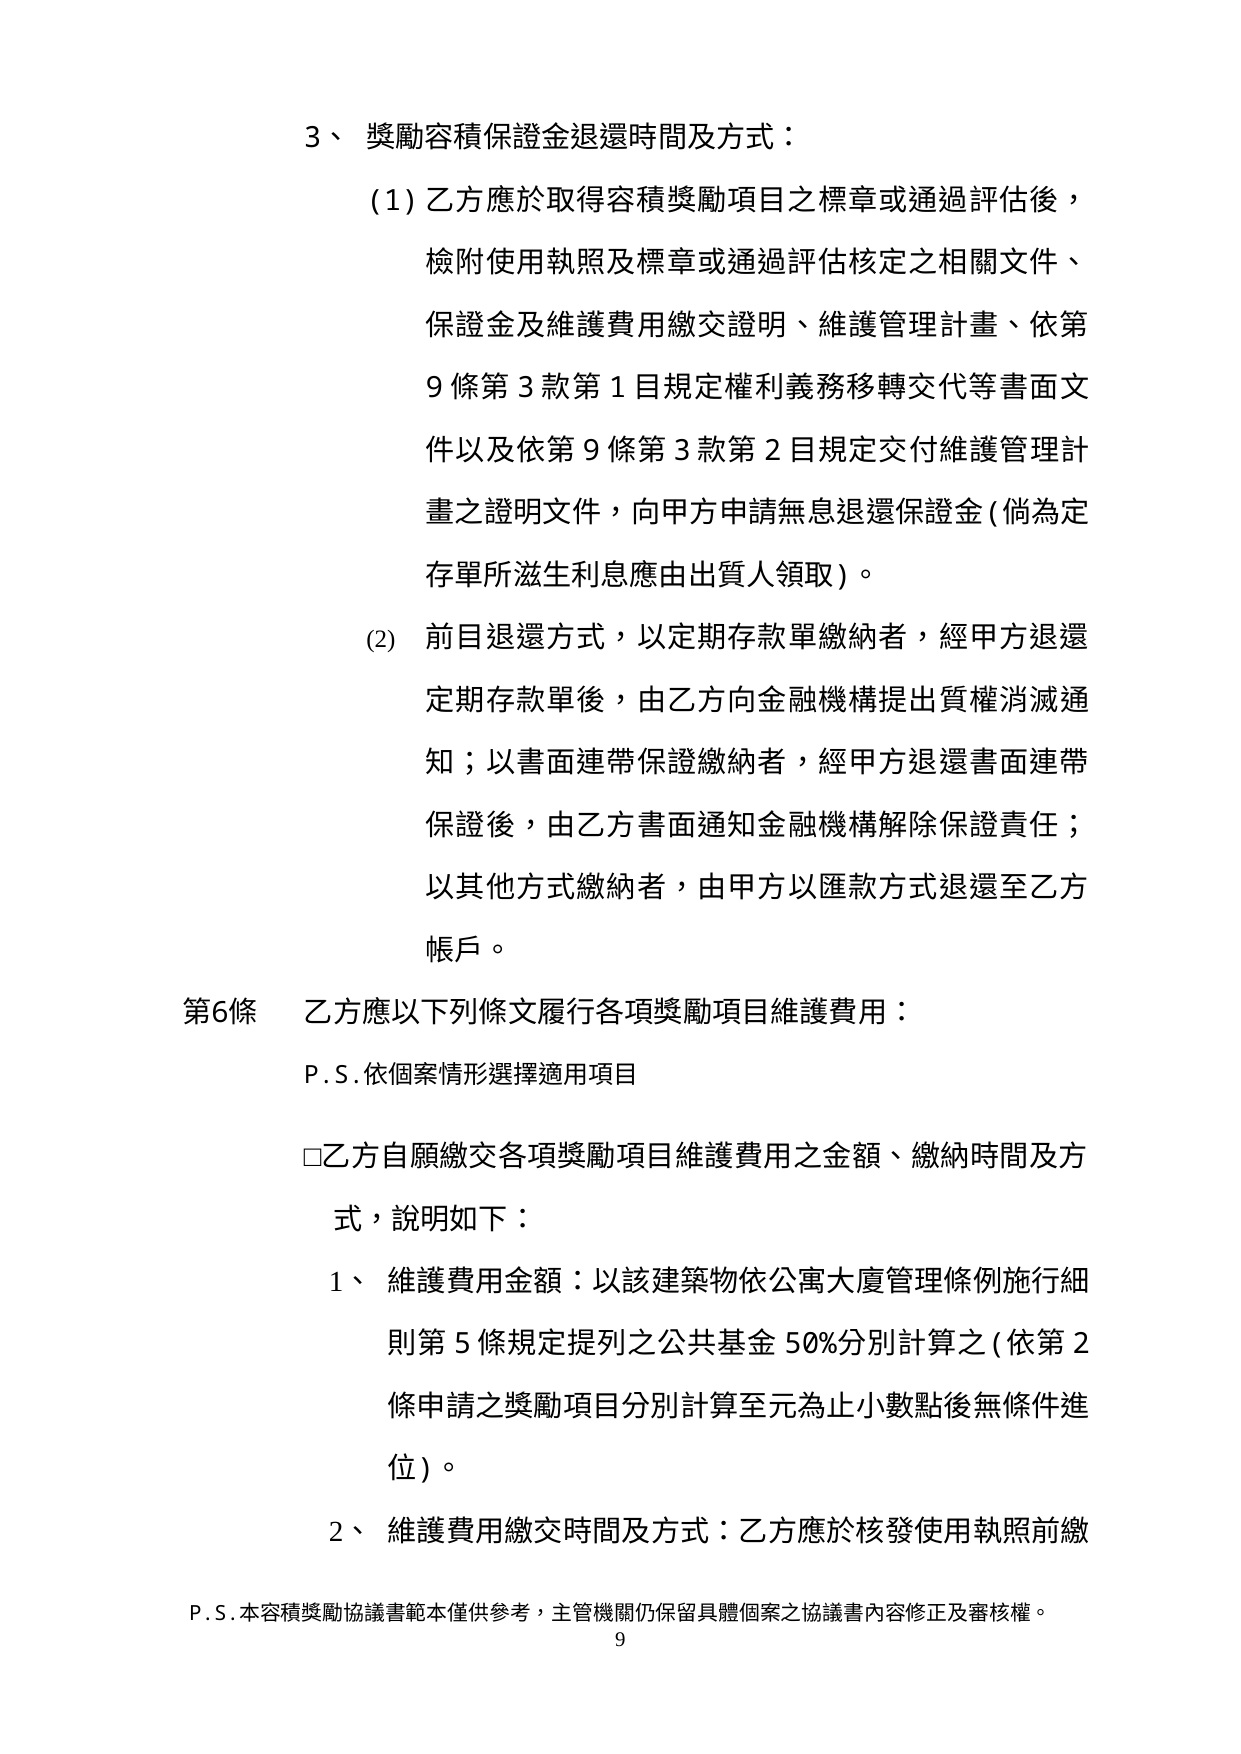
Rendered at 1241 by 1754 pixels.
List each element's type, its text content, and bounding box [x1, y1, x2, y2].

table_cell 乙方依第3條於期限內取得獎勵項目之標章或通過評估自願繳交保證金之金額、繳納時間及方式、退還時間及方式，說明如下： 獎勵容積保證金金額：以申請建造執照時P.S.係以所申請之建照法令適用日為準基地範圍內土地當期平均公告現值乘以獎勵容積樓地板面積之0.45倍計算（後續倘因變更設計導致建造執照法令適用日變更時，應以該執照最新法令適用日當時之土地平均公告現值計之），應繳納保證金合計新臺幣○億○萬○元整(依第2條申請之獎勵項目分別計算至元為止小數點後無條件進位，並載明加總後金額)。 申請綠建築設計獎勵：本項保證金為_____________元。 申請智慧建築設計獎勵：本項保證金為_____________元。 申請耐震設計獎勵：本項保證金為_____________元。 申請無障礙設計獎勵：本項保證金為_____________元。 P.S.請加註計算式 P.S.倘先前乙方申請之容獎項目曾違反協議書內容未依限繳交保證金或未取得所申請之標章，則本次申請之保證金金額應加倍計算 獎勵容積保證金繳納時間及方式：乙方應於核發使用執照前繳交予甲方，得選擇下列任一種方式繳交，繳交後不得轉換： 現金(乙方應於繳款後檢具繳款證明文件影本予甲方)。 設定質權之金融機構定期存款單。依其性質記載「新北市政府」為質權人或被保證人，且加註拋棄行使抵銷權及先訴抗辯權。金融機構，指經中央目的事業主管機關核准，在中華民國境內登記營業，得辦理本票、支票或定期存款單業務之銀行、信用合作社、農會信用部、漁會信用部或中華郵政股份有限公司。 金融機構簽發之本票、支票、保付支票或郵政匯票。其本票、支票、保付支票或郵政匯票應為即期，並以「新北市城鄉發展基金」為受款人；未填寫受款人者，以執票之「新北市城鄉發展基金」為受款人。 金融機構之書面保證，但以該金融機構營業執照登記有保證業務者為限。其保證期限應至使用執照核准翌日起加計2年6個月以上。 獎勵容積保證金退還時間及方式： 乙方應於取得容積獎勵項目之標章或通過評估後，檢附使用執照及標章或通過評估核定之相關文件、保證金及維護費用繳交證明、維護管理計畫、依第9條第3款第1目規定權利義務移轉交代等書面文件以及依第9條第3款第2目規定交付維護管理計畫之證明文件，向甲方申請無息退還保證金(倘為定存單所滋生利息應由出質人領取)。 前目退還方式，以定期存款單繳納者，經甲方退還定期存款單後，由乙方向金融機構提出質權消滅通知；以書面連帶保證繳納者，經甲方退還書面連帶保證後，由乙方書面通知金融機構解除保證責任；以其他方式繳納者，由甲方以匯款方式退還至乙方帳戶。 [293, 94, 1101, 968]
table_cell [171, 94, 292, 968]
table_cell 乙方應以下列條文履行各項獎勵項目維護費用： P.S.依個案情形選擇適用項目 □乙方自願繳交各項獎勵項目維護費用之金額、繳納時間及方式，說明如下： 維護費用金額：以該建築物依公寓大廈管理條例施行細則第5條規定提列之公共基金50%分別計算之(依第2條申請之獎勵項目分別計算至元為止小數點後無條件進位)。 維護費用繳交時間及方式：乙方應於核發使用執照前繳 [293, 969, 1101, 1550]
table_cell 第6條 [171, 969, 292, 1550]
